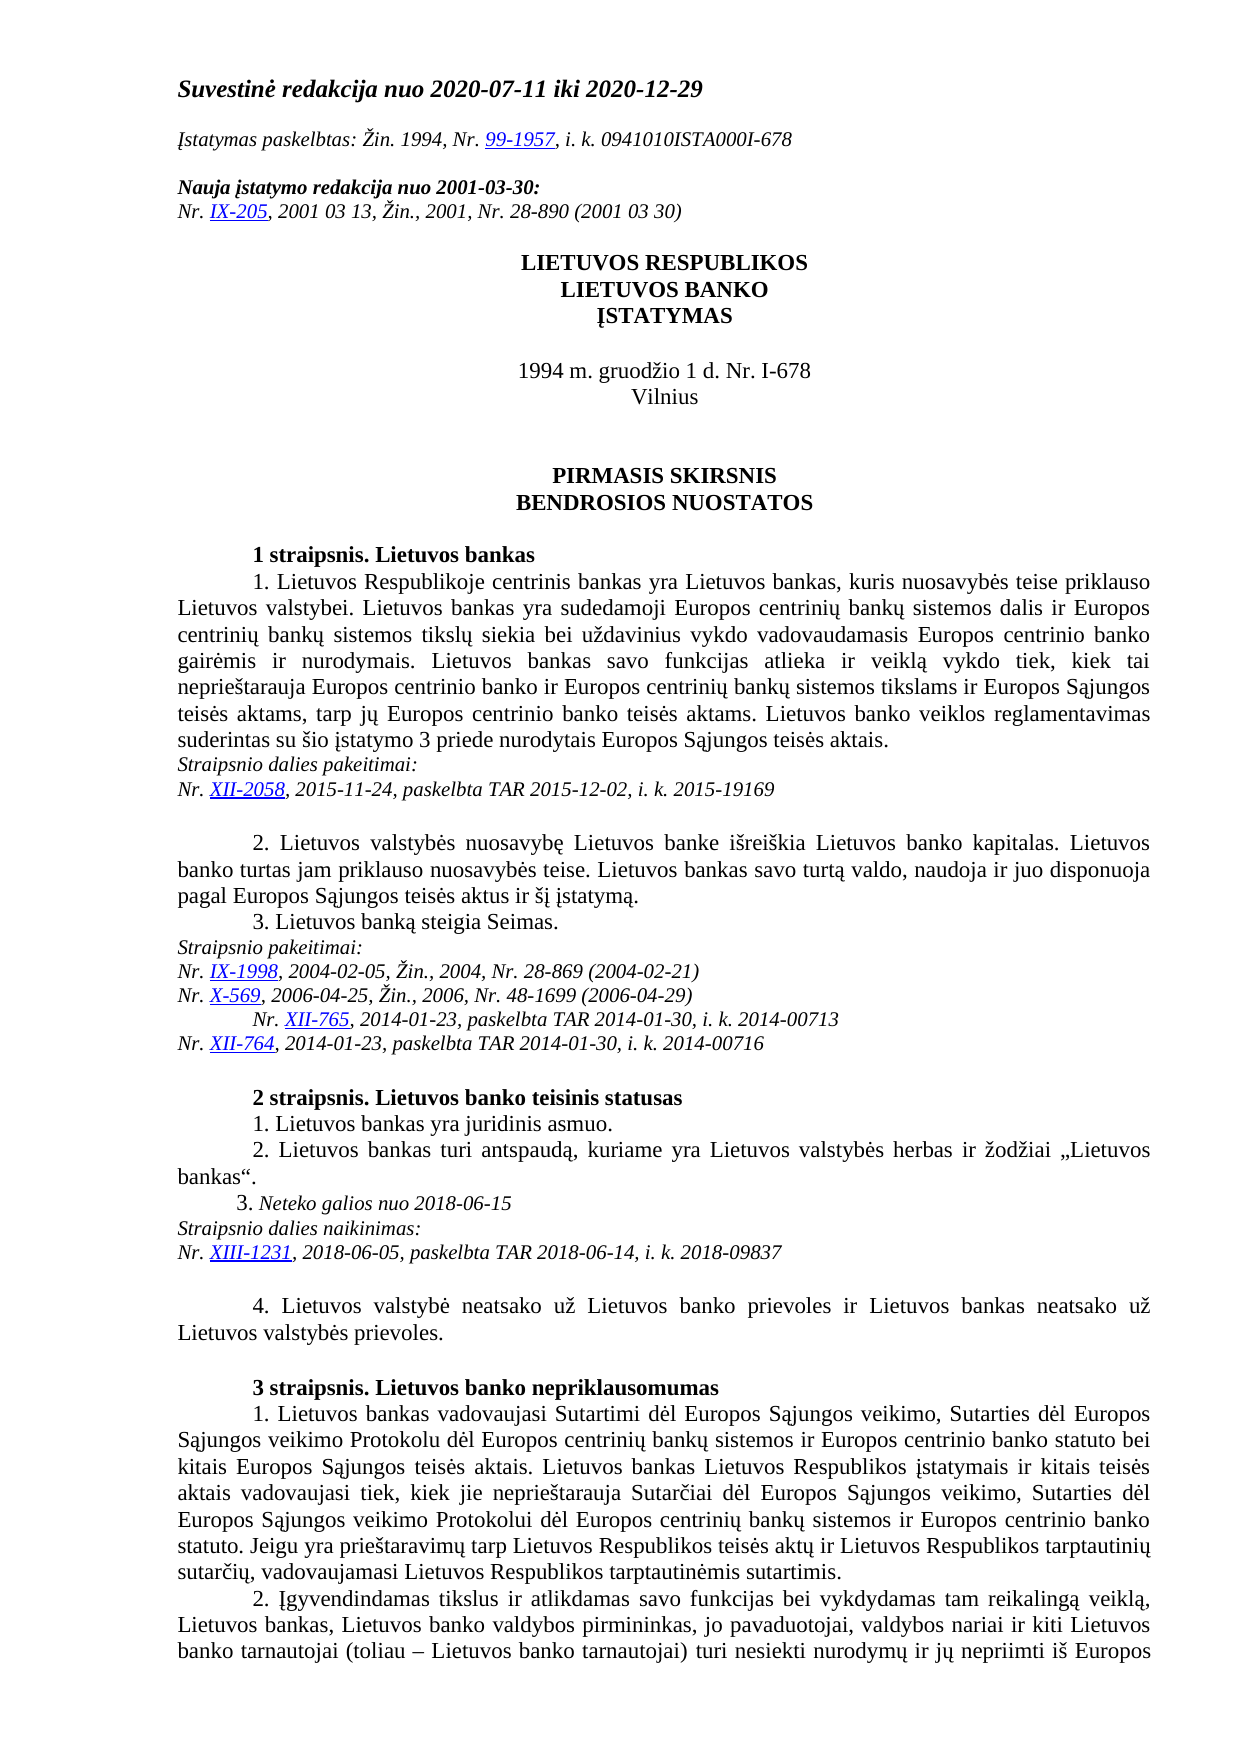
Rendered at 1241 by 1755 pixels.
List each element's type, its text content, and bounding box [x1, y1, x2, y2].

text 3 straipsnis. Lietuvos banko nepriklausomumas [177, 1374, 1152, 1400]
text 1994 m. gruodžio 1 d. Nr. I-678 Vilnius [177, 357, 1152, 436]
text 2. Lietuvos valstybės nuosavybę Lietuvos banke išreiškia Lietuvos banko kapitalas. Lietuvos banko turtas jam priklauso nuosavybės teise. Lietuvos bankas savo turtą valdo, naudoja ir juo disponuoja pagal Europos Sąjungos teisės aktus ir šį įstatymą. [177, 829, 1152, 908]
text Nr. XII-764, 2014-01-23, paskelbta TAR 2014-01-30, i. k. 2014-00716 [177, 1031, 1152, 1055]
text Straipsnio pakeitimai: [177, 935, 1152, 959]
text Nauja įstatymo redakcija nuo 2001-03-30: [177, 175, 1152, 199]
text Nr. XII-765, 2014-01-23, paskelbta TAR 2014-01-30, i. k. 2014-00713 [177, 1007, 1152, 1031]
text BENDROSIOS NUOSTATOS [177, 489, 1152, 515]
text Nr. XII-2058, 2015-11-24, paskelbta TAR 2015-12-02, i. k. 2015-19169 [177, 776, 1152, 801]
text 4. Lietuvos valstybė neatsako už Lietuvos banko prievoles ir Lietuvos bankas neatsako už Lietuvos valstybės prievoles. [177, 1292, 1152, 1345]
text Nr. X-569, 2006-04-25, Žin., 2006, Nr. 48-1699 (2006-04-29) [177, 983, 1152, 1007]
text 3. Neteko galios nuo 2018-06-15 [177, 1189, 1152, 1216]
text Įstatymas paskelbtas: Žin. 1994, Nr. 99-1957, i. k. 0941010ISTA000I-678 [177, 127, 1152, 151]
text 2. Lietuvos bankas turi antspaudą, kuriame yra Lietuvos valstybės herbas ir žodžiai „Lietuvos bankas“. [177, 1136, 1152, 1189]
text 1 straipsnis. Lietuvos bankas [177, 542, 1152, 568]
text 2 straipsnis. Lietuvos banko teisinis statusas [177, 1084, 1152, 1110]
text 3. Lietuvos banką steigia Seimas. [177, 908, 1152, 935]
text Suvestinė redakcija nuo 2020-07-11 iki 2020-12-29 [177, 74, 1152, 103]
text Straipsnio dalies pakeitimai: [177, 752, 1152, 776]
subtitle PIRMASIS SKIRSNIS [177, 462, 1152, 489]
text Straipsnio dalies naikinimas: [177, 1216, 1152, 1239]
text LIETUVOS RESPUBLIKOS LIETUVOS BANKO ĮSTATYMAS [177, 249, 1152, 357]
text 1. Lietuvos bankas yra juridinis asmuo. [177, 1110, 1152, 1136]
text Nr. XIII-1231, 2018-06-05, paskelbta TAR 2018-06-14, i. k. 2018-09837 [177, 1239, 1152, 1264]
text 2. Įgyvendindamas tikslus ir atlikdamas savo funkcijas bei vykdydamas tam reikalingą veiklą, Lietuvos bankas, Lietuvos banko valdybos pirmininkas, jo pavaduotojai, valdybos nariai ir kiti Lietuvos banko tarnautojai (toliau – Lietuvos banko tarnautojai) turi nesiekti nurodymų ir jų nepriimti iš Europos [177, 1585, 1152, 1664]
text 1. Lietuvos Respublikoje centrinis bankas yra Lietuvos bankas, kuris nuosavybės teise priklauso Lietuvos valstybei. Lietuvos bankas yra sudedamoji Europos centrinių bankų sistemos dalis ir Europos centrinių bankų sistemos tikslų siekia bei uždavinius vykdo vadovaudamasis Europos centrinio banko gairėmis ir nurodymais. Lietuvos bankas savo funkcijas atlieka ir veiklą vykdo tiek, kiek tai neprieštarauja Europos centrinio banko ir Europos centrinių bankų sistemos tikslams ir Europos Sąjungos teisės aktams, tarp jų Europos centrinio banko teisės aktams. Lietuvos banko veiklos reglamentavimas suderintas su šio įstatymo 3 priede nurodytais Europos Sąjungos teisės aktais. [177, 568, 1152, 752]
text Nr. IX-1998, 2004-02-05, Žin., 2004, Nr. 28-869 (2004-02-21) [177, 959, 1152, 983]
text Nr. IX-205, 2001 03 13, Žin., 2001, Nr. 28-890 (2001 03 30) [177, 199, 1152, 223]
text 1. Lietuvos bankas vadovaujasi Sutartimi dėl Europos Sąjungos veikimo, Sutarties dėl Europos Sąjungos veikimo Protokolu dėl Europos centrinių bankų sistemos ir Europos centrinio banko statuto bei kitais Europos Sąjungos teisės aktais. Lietuvos bankas Lietuvos Respublikos įstatymais ir kitais teisės aktais vadovaujasi tiek, kiek jie neprieštarauja Sutarčiai dėl Europos Sąjungos veikimo, Sutarties dėl Europos Sąjungos veikimo Protokolui dėl Europos centrinių bankų sistemos ir Europos centrinio banko statuto. Jeigu yra prieštaravimų tarp Lietuvos Respublikos teisės aktų ir Lietuvos Respublikos tarptautinių sutarčių, vadovaujamasi Lietuvos Respublikos tarptautinėmis sutartimis. [177, 1400, 1152, 1585]
